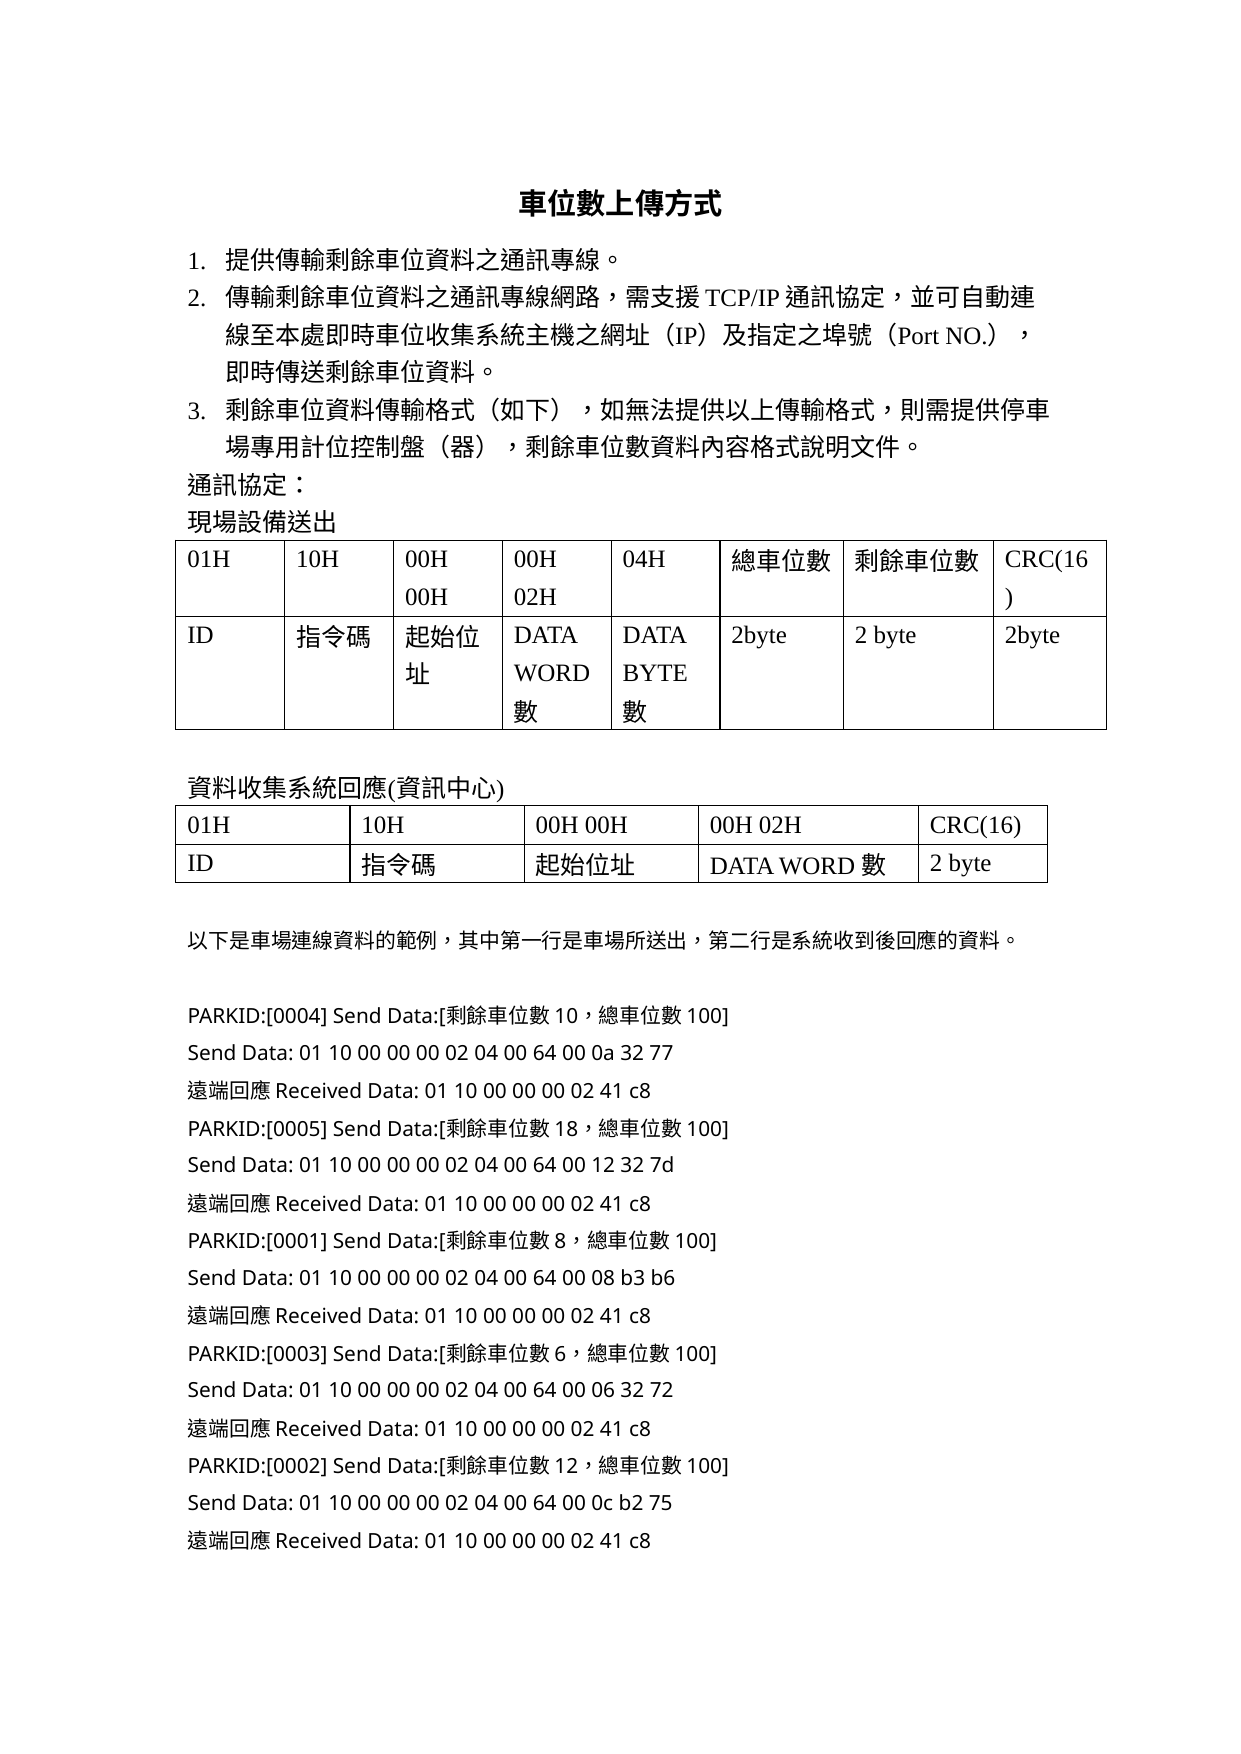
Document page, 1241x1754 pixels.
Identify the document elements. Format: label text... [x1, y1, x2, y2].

list 傳輸剩餘車位資料之通訊專線網路，需支援TCP/IP通訊協定，並可自動連線至本處即時車位收集系統主機之網址（IP）及指定之埠號（Port NO.），即時傳送剩餘車位資料。 [187, 277, 1053, 389]
table_header 10H [351, 806, 524, 844]
text PARKID:[0001] Send Data:[剩餘車位數8，總車位數100] Send Data: 01 10 00 00 00 02 04 00 64 00 08 b3 b6 遠端回應Received Data: 01 10 00 00 00 02 41 c8 [187, 1221, 1053, 1333]
text 車位數上傳方式 [187, 164, 1053, 239]
table_cell ID [176, 617, 284, 729]
table_cell 指令碼 [351, 845, 524, 882]
table_cell ID [176, 845, 349, 882]
text 以下是車場連線資料的範例，其中第一行是車場所送出，第二行是系統收到後回應的資料。 [187, 921, 1053, 958]
table_header 01H [176, 806, 349, 844]
table_header 04H [612, 541, 719, 616]
text PARKID:[0004] Send Data:[剩餘車位數10，總車位數100] Send Data: 01 10 00 00 00 02 04 00 64 00 0a 32 77 遠端回應Received Data: 01 10 00 00 00 02 41 c8 PARKID:[0005] Send Data:[剩餘車位數18，總車位數100] Send Data: 01 10 00 00 00 02 04 00 64 00 12 32 7d 遠端回應Received Data: 01 10 00 00 00 02 41 c8 [187, 996, 1053, 1221]
list 提供傳輸剩餘車位資料之通訊專線。 [187, 239, 1053, 277]
table_cell DATA WORD 數 [699, 845, 918, 882]
table_header 01H [176, 541, 284, 616]
text PARKID:[0003] Send Data:[剩餘車位數6，總車位數100] Send Data: 01 10 00 00 00 02 04 00 64 00 06 32 72 遠端回應Received Data: 01 10 00 00 00 02 41 c8 [187, 1333, 1053, 1446]
table_header 00H 00H [525, 806, 698, 844]
table_header 總車位數 [721, 541, 843, 616]
table_cell DATA BYTE數 [612, 617, 719, 729]
table_header 剩餘車位數 [844, 541, 993, 616]
table_cell 起始位址 [394, 617, 502, 729]
table_header 00H 02H [503, 541, 611, 616]
table_cell 起始位址 [525, 845, 698, 882]
text 現場設備送出 [187, 502, 1053, 539]
table_cell DATA WORD 數 [503, 617, 611, 729]
table_cell 2 byte [919, 845, 1047, 882]
text 資料收集系統回應(資訊中心) [187, 768, 1053, 805]
table_cell 指令碼 [285, 617, 393, 729]
table_header 00H 00H [394, 541, 502, 616]
table_header CRC(16) [994, 541, 1106, 616]
text PARKID:[0002] Send Data:[剩餘車位數12，總車位數100] Send Data: 01 10 00 00 00 02 04 00 64 00 0c b2 75 遠端回應Received Data: 01 10 00 00 00 02 41 c8 [187, 1446, 1053, 1558]
table_header 10H [285, 541, 393, 616]
table_header CRC(16) [919, 806, 1047, 844]
table_header 00H 02H [699, 806, 918, 844]
list 剩餘車位資料傳輸格式（如下），如無法提供以上傳輸格式，則需提供停車場專用計位控制盤（器），剩餘車位數資料內容格式說明文件。 [187, 389, 1053, 464]
table_cell 2 byte [844, 617, 993, 729]
text 通訊協定： [187, 464, 1053, 502]
table_cell 2byte [994, 617, 1106, 729]
table_cell 2byte [721, 617, 843, 729]
